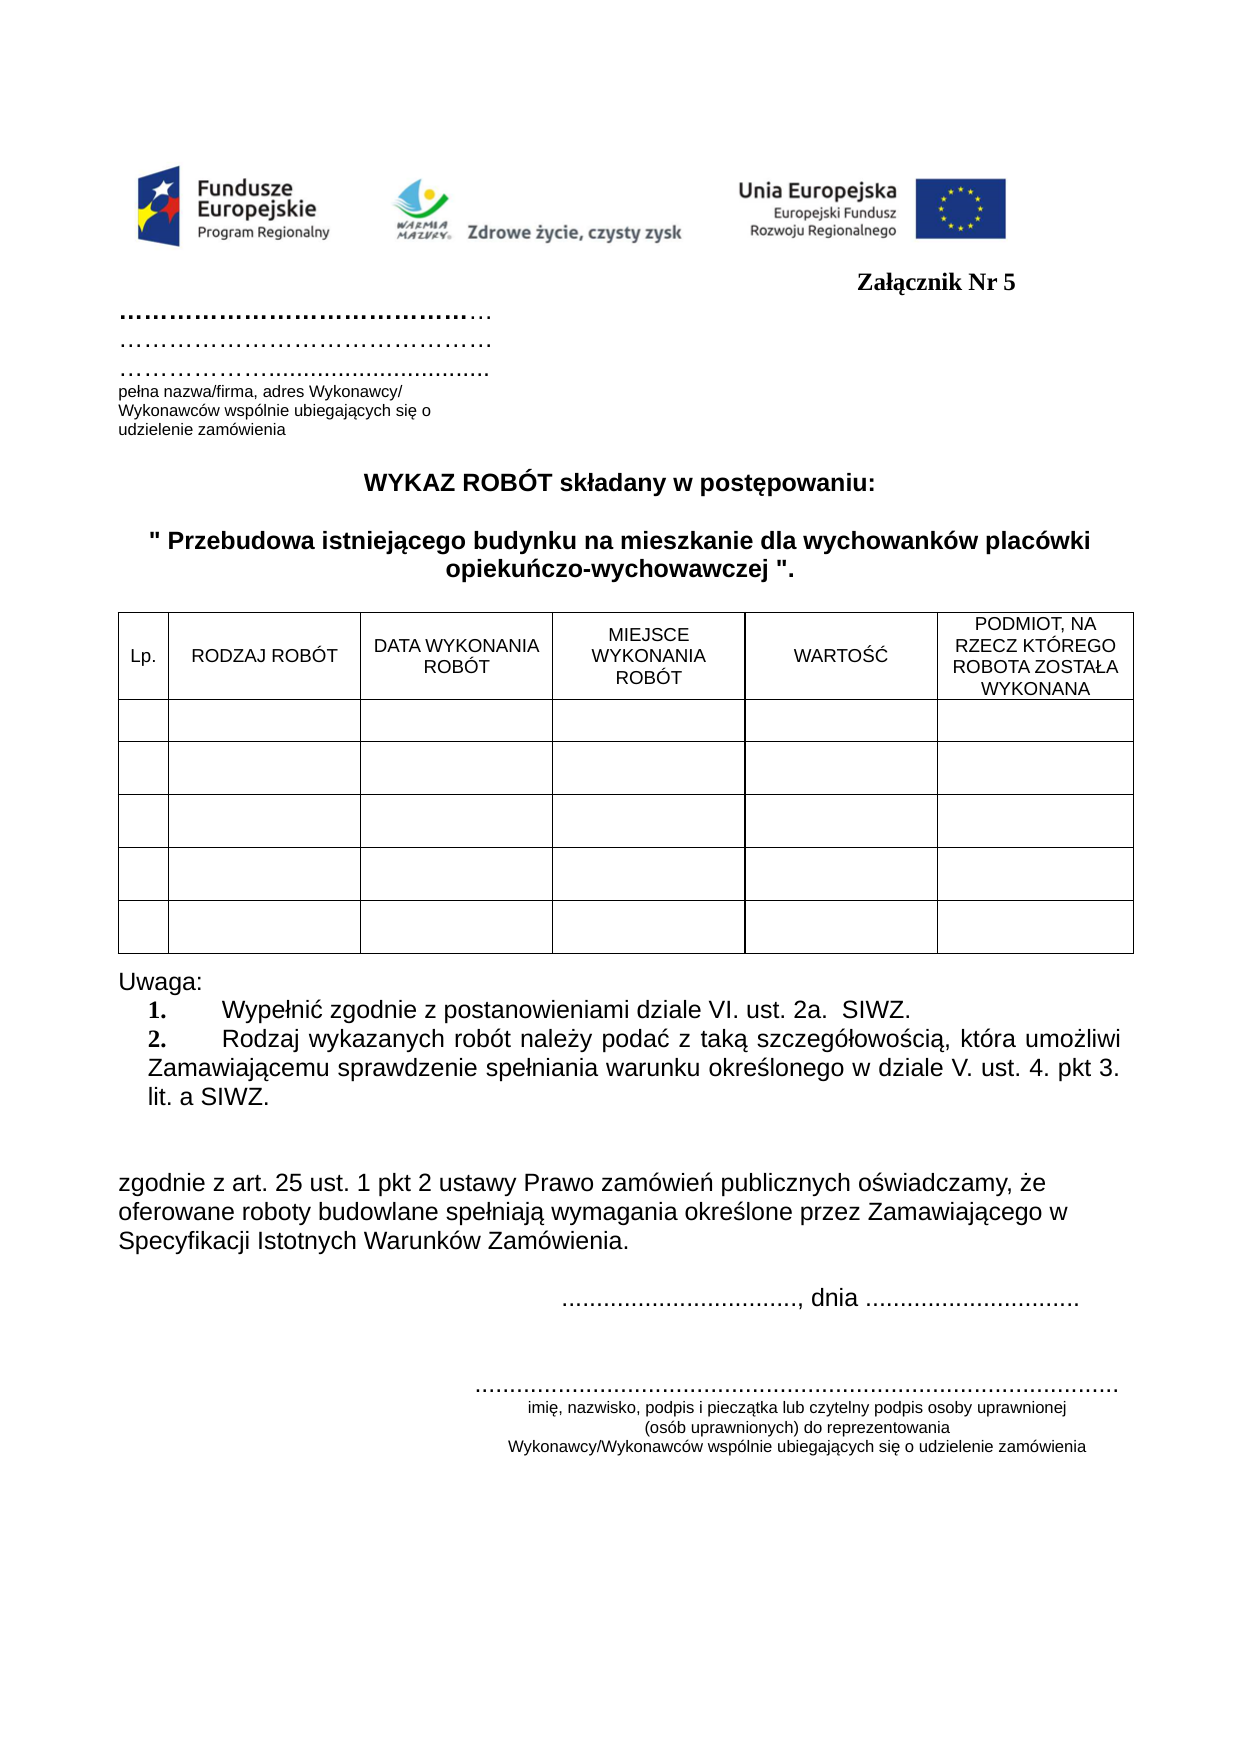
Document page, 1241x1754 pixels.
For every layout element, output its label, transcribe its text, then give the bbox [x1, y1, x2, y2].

text ............................................................................................. [472, 1369, 1122, 1398]
table_cell [361, 848, 552, 900]
list Wypełnić zgodnie z postanowieniami dziale VI. ust. 2a. SIWZ. [148, 996, 1122, 1024]
table_cell [553, 742, 744, 794]
table_cell [169, 700, 360, 741]
text Wykonawców wspólnie ubiegających się o udzielenie zamówienia [118, 401, 502, 439]
text ………………………………………………………………………………………………................................ [118, 296, 502, 382]
text (osób uprawnionych) do reprezentowania [472, 1417, 1122, 1437]
table_cell [938, 901, 1133, 953]
table_cell [169, 848, 360, 900]
table_cell [119, 795, 168, 847]
list Rodzaj wykazanych robót należy podać z taką szczegółowością, która umożliwi Zamawiającemu sprawdzenie spełniania warunku określonego w dziale V. ust. 4. pkt 3. lit. a SIWZ. [148, 1024, 1122, 1111]
text Uwaga: [118, 967, 1122, 996]
table_header PODMIOT, NA RZECZ KTÓREGO ROBOTA ZOSTAŁA WYKONANA [938, 613, 1133, 699]
table_cell [746, 901, 937, 953]
table_header DATA WYKONANIA ROBÓT [361, 613, 552, 699]
table_cell [746, 700, 937, 741]
table_cell [746, 795, 937, 847]
table_cell [938, 742, 1133, 794]
table_cell [361, 700, 552, 741]
table_cell [361, 795, 552, 847]
table_header WARTOŚĆ [746, 613, 937, 699]
text Załącznik Nr 5 [118, 267, 1122, 296]
table_cell [169, 742, 360, 794]
table_cell [746, 742, 937, 794]
table_cell [119, 901, 168, 953]
table_cell [938, 795, 1133, 847]
table_cell [361, 742, 552, 794]
text pełna nazwa/firma, adres Wykonawcy/ [118, 382, 502, 401]
table_cell [938, 848, 1133, 900]
table_cell [119, 848, 168, 900]
table_header Lp. [119, 613, 168, 699]
table_header MIEJSCE WYKONANIA ROBÓT [553, 613, 744, 699]
table_cell [169, 795, 360, 847]
text .................................., dnia ............................... [118, 1283, 1122, 1312]
text " Przebudowa istniejącego budynku na mieszkanie dla wychowanków placówki opiekuńczo-wychowawczej ". [118, 526, 1122, 583]
text zgodnie z art. 25 ust. 1 pkt 2 ustawy Prawo zamówień publicznych oświadczamy, że oferowane roboty budowlane spełniają wymagania określone przez Zamawiającego w Specyfikacji Istotnych Warunków Zamówienia. [118, 1168, 1122, 1254]
text Wykonawcy/Wykonawców wspólnie ubiegających się o udzielenie zamówienia [472, 1437, 1122, 1456]
text imię, nazwisko, podpis i pieczątka lub czytelny podpis osoby uprawnionej [472, 1398, 1122, 1417]
table_cell [553, 795, 744, 847]
text WYKAZ ROBÓT składany w postępowaniu: [118, 468, 1122, 497]
table_cell [169, 901, 360, 953]
table_cell [119, 742, 168, 794]
table_cell [119, 700, 168, 741]
table_cell [553, 848, 744, 900]
table_cell [553, 901, 744, 953]
table_header RODZAJ ROBÓT [169, 613, 360, 699]
table_cell [746, 848, 937, 900]
table_cell [553, 700, 744, 741]
table_cell [361, 901, 552, 953]
table_cell [938, 700, 1133, 741]
